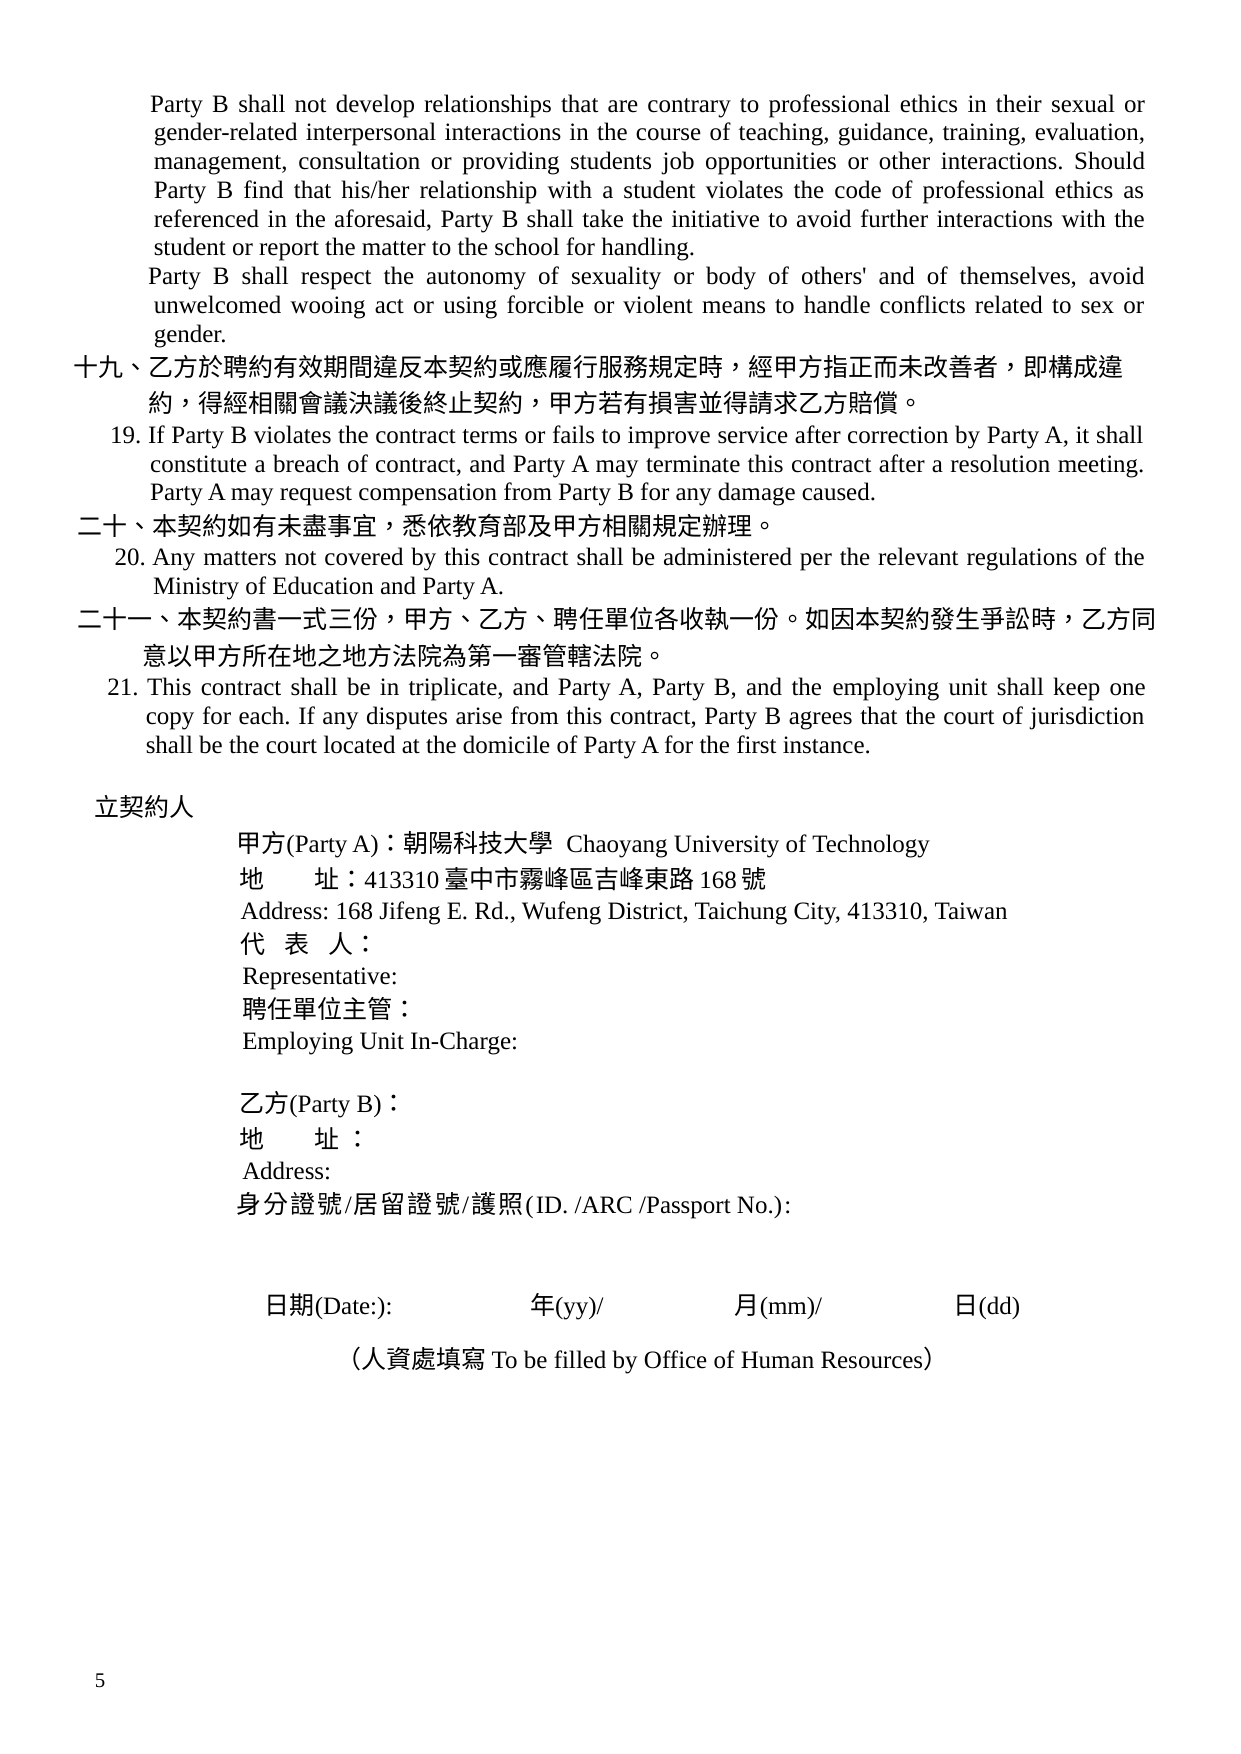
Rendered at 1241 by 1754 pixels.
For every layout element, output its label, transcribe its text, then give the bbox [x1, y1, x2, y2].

text 地 址：413310臺中市霧峰區吉峰東路168號 [239, 860, 1146, 896]
text 身分證號/居留證號/護照(ID. /ARC /Passport No.): [236, 1185, 1146, 1221]
text 20. Any matters not covered by this contract shall be administered per the relevant regulations of the Ministry of Education and Party A. [114, 542, 1146, 600]
text Address: [242, 1156, 1146, 1185]
text 代 表 人： [240, 925, 1146, 961]
text Employing Unit In-Charge: [242, 1026, 1146, 1055]
text 聘任單位主管： [242, 990, 1146, 1026]
text Address: 168 Jifeng E. Rd., Wufeng District, Taichung City, 413310, Taiwan [240, 896, 1146, 925]
text Party B shall respect the autonomy of sexuality or body of others' and of themselves, avoid unwelcomed wooing act or using forcible or violent means to handle conflicts related to sex or gender. [136, 261, 1146, 347]
text 立契約人 [94, 787, 1146, 824]
text 甲方(Party A)：朝陽科技大學 Chaoyang University of Technology [94, 824, 1146, 860]
text 乙方(Party B)： [239, 1084, 1146, 1120]
text 21. This contract shall be in triplicate, and Party A, Party B, and the employing unit shall keep one copy for each. If any disputes arise from this contract, Party B agrees that the court of jurisdiction shall be the court located at the domicile of Party A for the first instance. [107, 672, 1146, 759]
text 二十、本契約如有未盡事宜，悉依教育部及甲方相關規定辦理。 [77, 506, 1146, 542]
text 19. If Party B violates the contract terms or fails to improve service after correction by Party A, it shall constitute a breach of contract, and Party A may terminate this contract after a resolution meeting. Party A may request compensation from Party B for any damage caused. [110, 420, 1146, 506]
text 地 址 ： [239, 1120, 1146, 1156]
text （人資處填寫To be filled by Office of Human Resources） [94, 1339, 1190, 1376]
text 十九、乙方於聘約有效期間違反本契約或應履行服務規定時，經甲方指正而未改善者，即構成違約，得經相關會議決議後終止契約，甲方若有損害並得請求乙方賠償。 [73, 347, 1146, 420]
text 日期(Date:): 年(yy)/ 月(mm)/ 日(dd) [94, 1285, 1190, 1322]
text Party B shall not develop relationships that are contrary to professional ethics in their sexual or gender-related interpersonal interactions in the course of teaching, guidance, training, evaluation, management, consultation or providing students job opportunities or other interactions. Should Party B find that his/her relationship with a student violates the code of professional ethics as referenced in the aforesaid, Party B shall take the initiative to avoid further interactions with the student or report the matter to the school for handling. [150, 89, 1146, 261]
text Representative: [242, 961, 1146, 990]
text 二十一、本契約書一式三份，甲方、乙方、聘任單位各收執一份。如因本契約發生爭訟時，乙方同意以甲方所在地之地方法院為第一審管轄法院。 [77, 600, 1157, 672]
